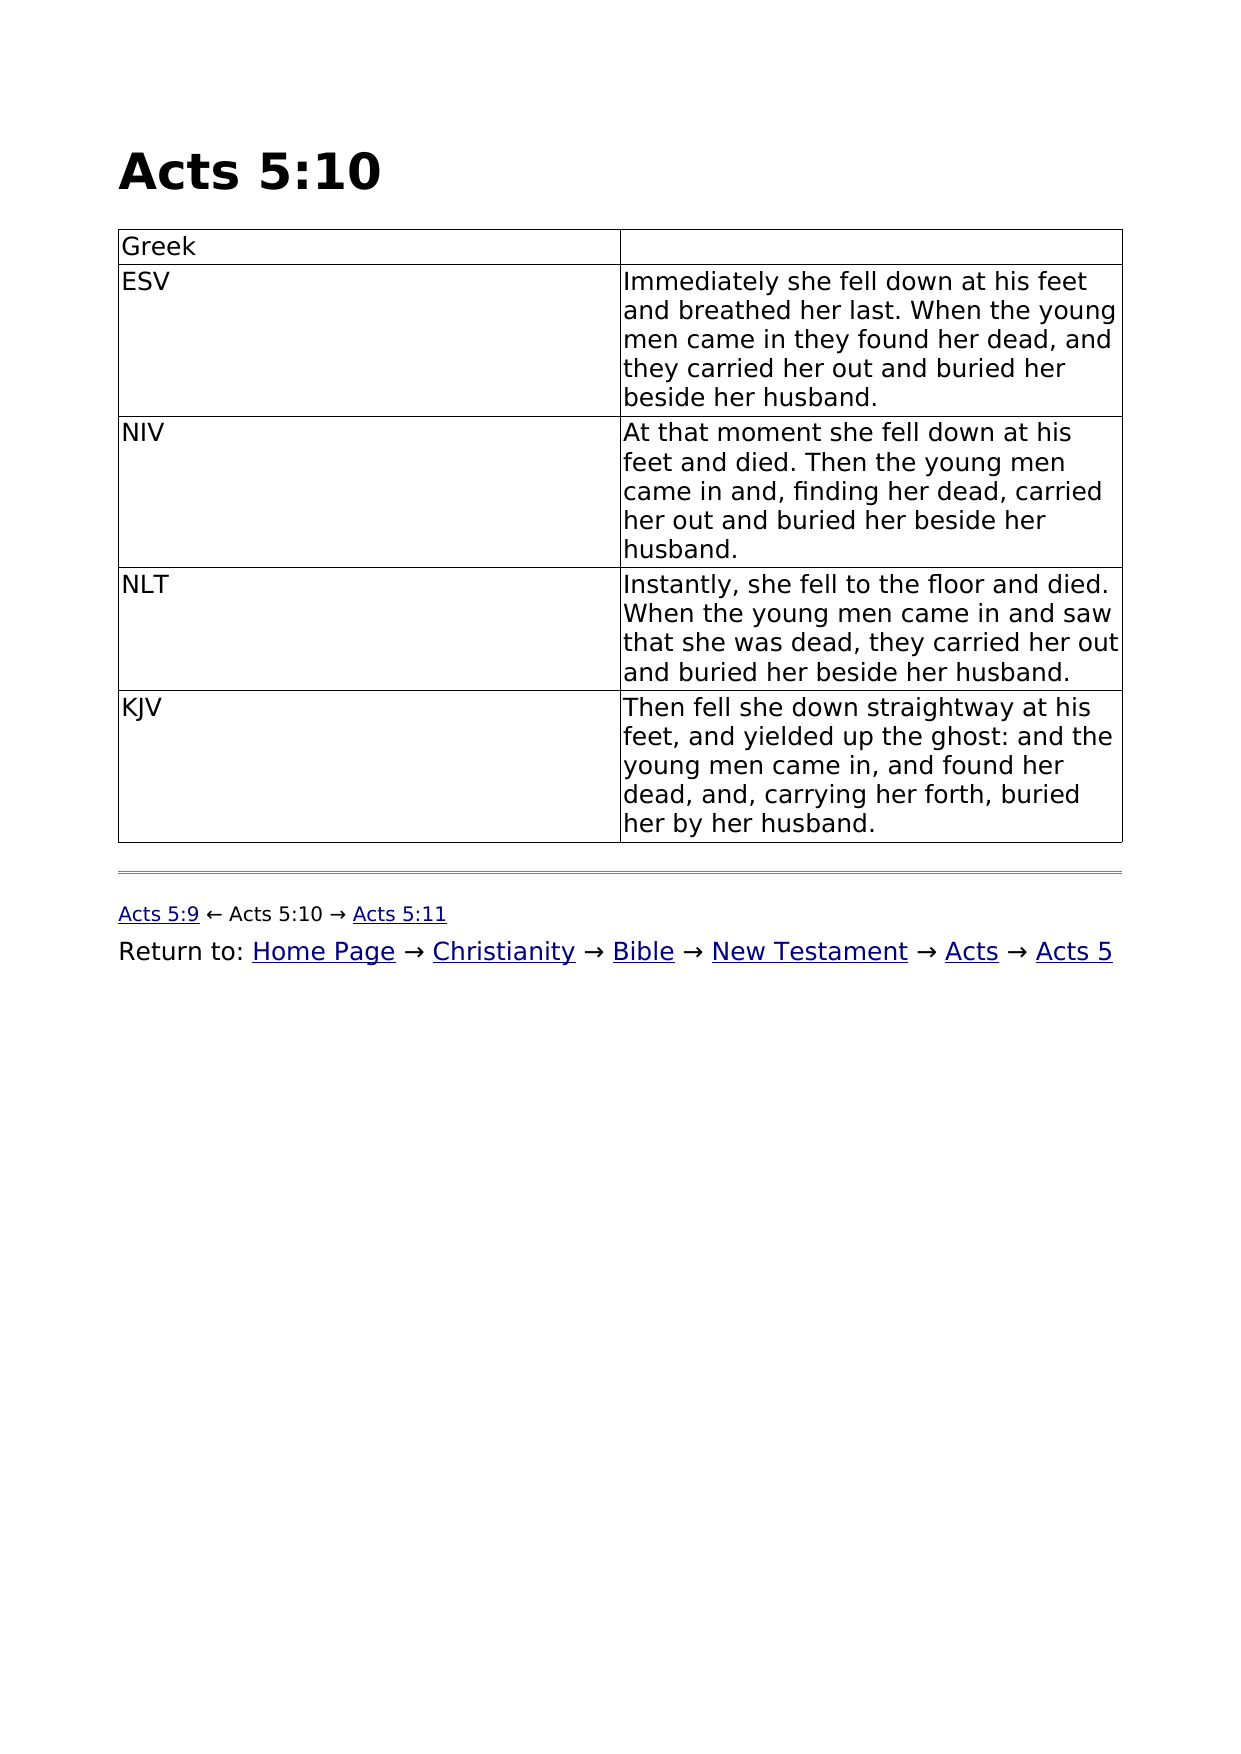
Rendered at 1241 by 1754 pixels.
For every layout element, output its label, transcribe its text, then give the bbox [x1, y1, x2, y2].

table_header [621, 230, 1122, 264]
table_cell NLT [119, 568, 620, 690]
text Return to: Home Page → Christianity → Bible → New Testament → Acts → Acts 5 [118, 937, 1122, 966]
table_cell At that moment she fell down at his feet and died. Then the young men came in and, finding her dead, carried her out and buried her beside her husband. [621, 417, 1122, 567]
table_cell Then fell she down straightway at his feet, and yielded up the ghost: and the young men came in, and found her dead, and, carrying her forth, buried her by her husband. [621, 691, 1122, 842]
table_cell Immediately she fell down at his feet and breathed her last. When the young men came in they found her dead, and they carried her out and buried her beside her husband. [621, 265, 1122, 416]
table_cell ESV [119, 265, 620, 416]
table_cell KJV [119, 691, 620, 842]
table_cell NIV [119, 417, 620, 567]
subtitle Acts 5:10 [118, 143, 1122, 201]
table_cell Instantly, she fell to the floor and died. When the young men came in and saw that she was dead, they carried her out and buried her beside her husband. [621, 568, 1122, 690]
text Acts 5:9 ← Acts 5:10 → Acts 5:11 [118, 903, 1122, 937]
table_header Greek [119, 230, 620, 264]
